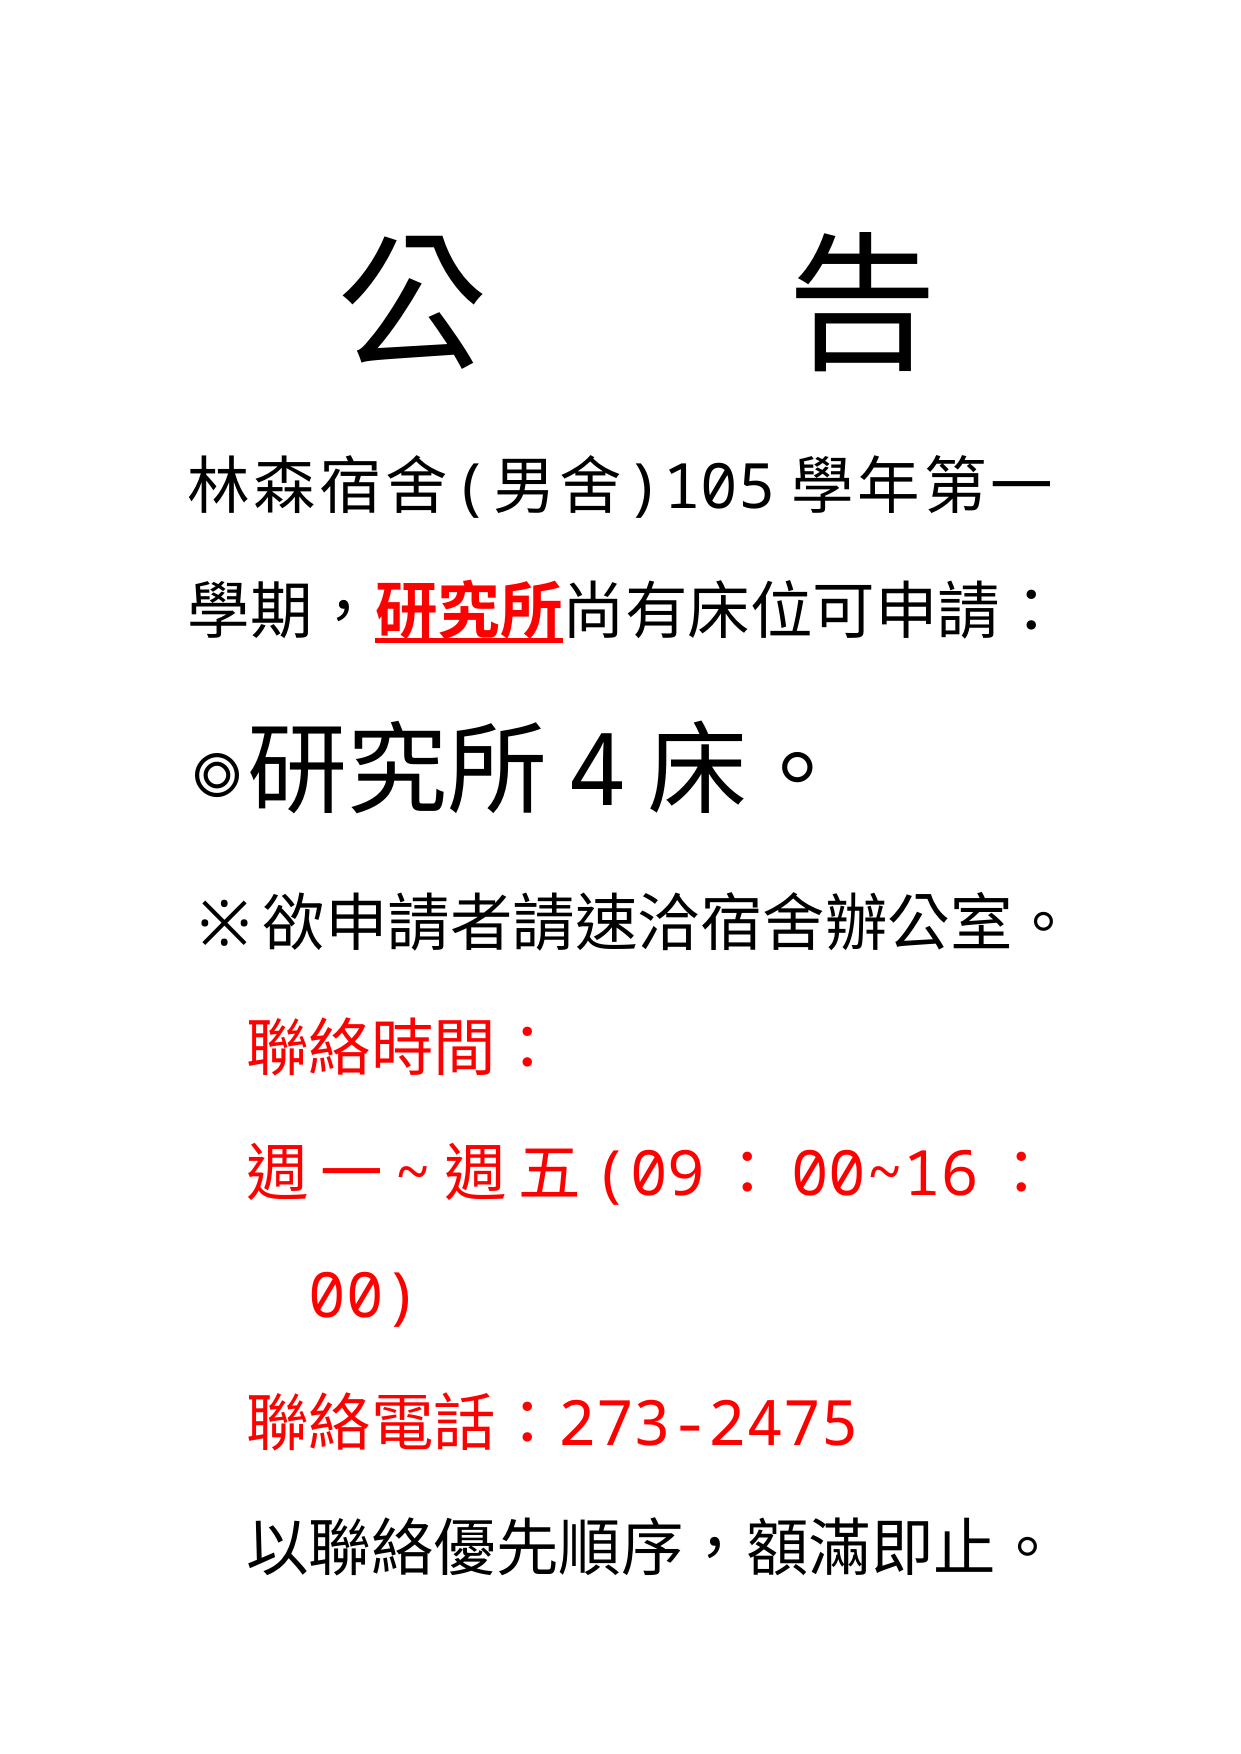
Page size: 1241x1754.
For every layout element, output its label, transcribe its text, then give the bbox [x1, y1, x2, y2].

text ※欲申請者請速洽宿舍辦公室。 [187, 846, 1053, 971]
text 林森宿舍(男舍)105學年第一學期，研究所尚有床位可申請： [187, 408, 1053, 658]
text ◎研究所4床。 [187, 658, 1053, 846]
text 公 告 [187, 158, 1053, 408]
text 聯絡電話：273-2475 [246, 1346, 1053, 1471]
text 聯絡時間： [246, 971, 1053, 1096]
text 以聯絡優先順序，額滿即止。 [246, 1471, 1053, 1596]
text 週一~週五(09：00~16：00) [246, 1096, 1053, 1346]
